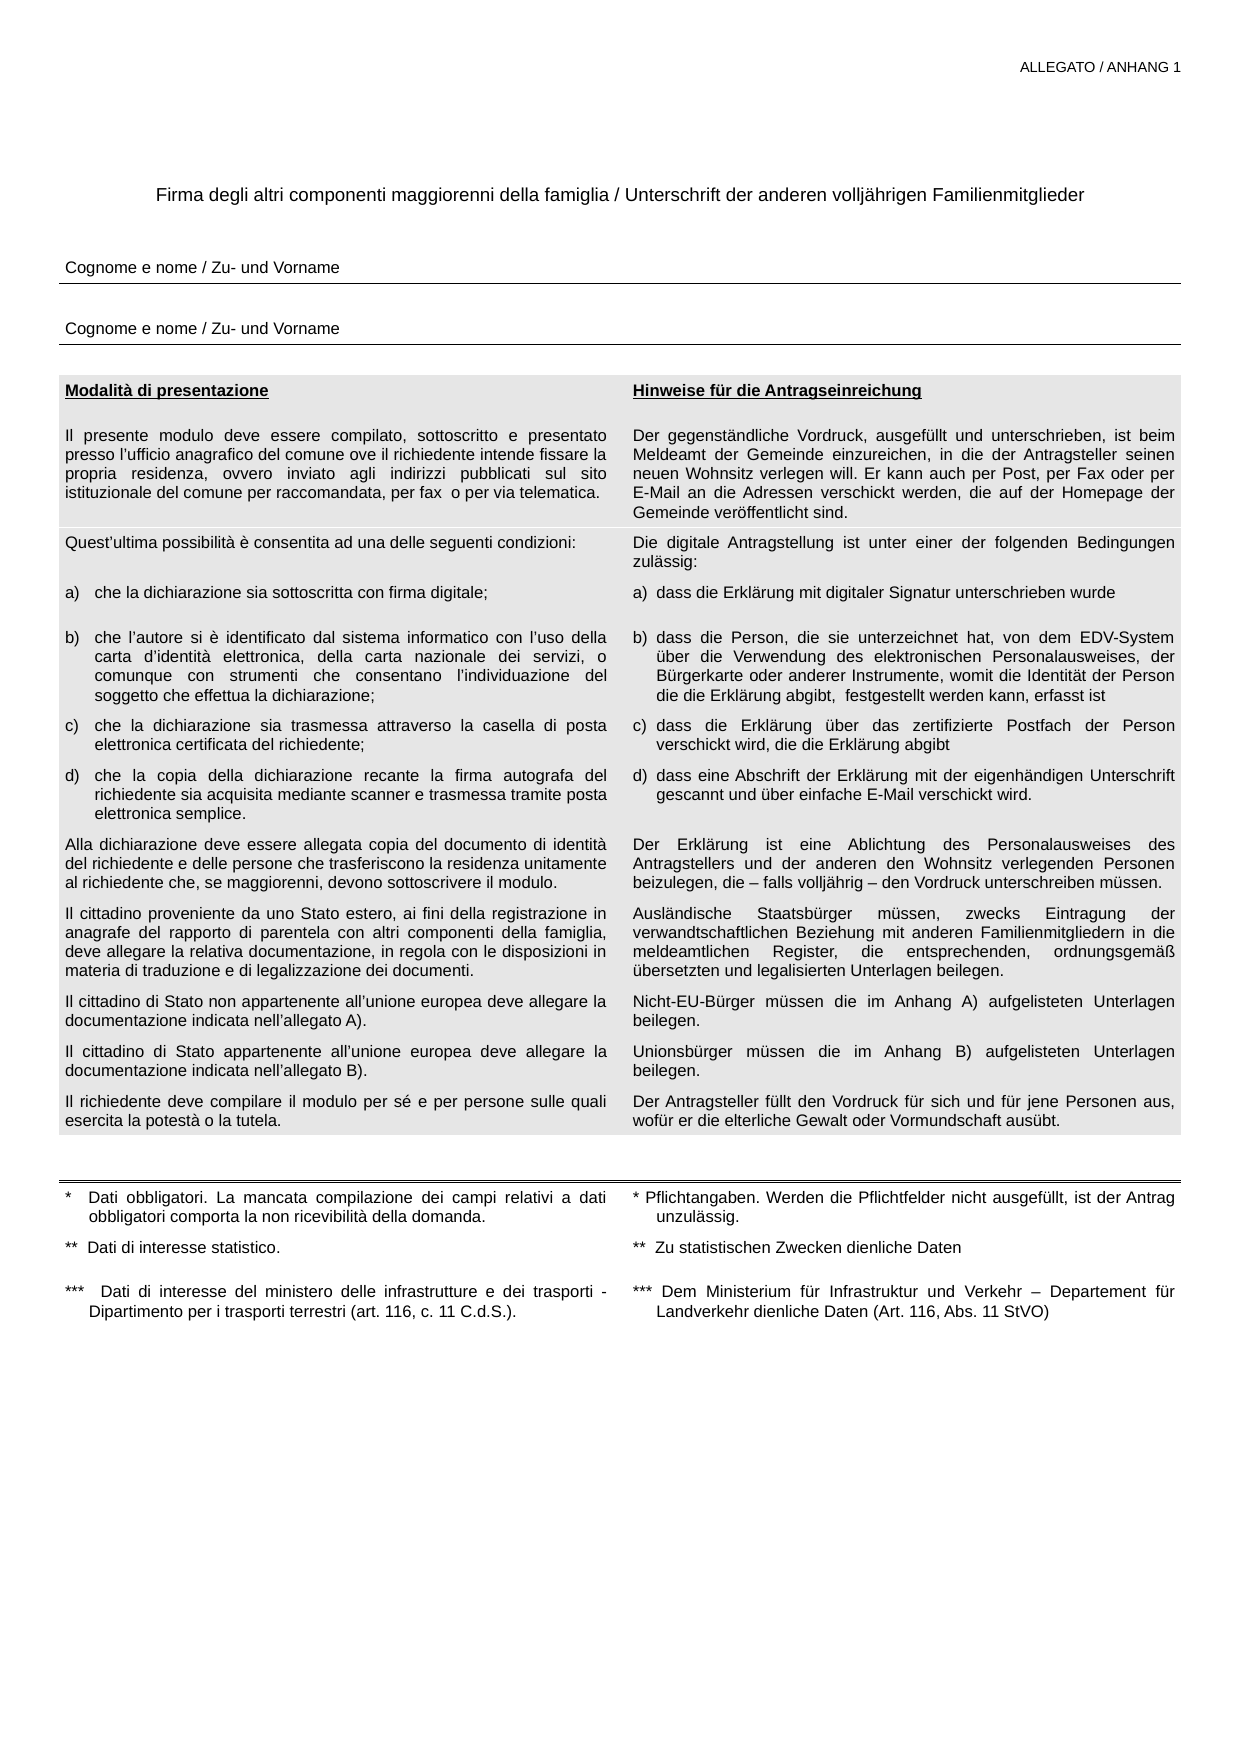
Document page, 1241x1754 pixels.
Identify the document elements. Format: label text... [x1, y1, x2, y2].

table_cell [613, 1135, 627, 1180]
table_cell [613, 1232, 627, 1277]
table_header Hinweise für die Antragseinreichung [627, 375, 1181, 420]
table_cell [613, 420, 627, 527]
table_cell Il cittadino di Stato non appartenente all’unione europea deve allegare la documentazione indicata nell’allegato A). [59, 986, 613, 1036]
table_cell Unionsbürger müssen die im Anhang B) aufgelisteten Unterlagen beilegen. [627, 1036, 1181, 1086]
table_cell [613, 133, 627, 178]
table_cell Il cittadino di Stato appartenente all’unione europea deve allegare la documentazione indicata nell’allegato B). [59, 1036, 613, 1086]
table_cell [627, 133, 1181, 178]
table_cell [613, 1183, 627, 1232]
table_cell [613, 710, 627, 760]
table_cell ** Dati di interesse statistico. [59, 1232, 613, 1277]
table_cell Il cittadino proveniente da uno Stato estero, ai fini della registrazione in anagrafe del rapporto di parentela con altri componenti della famiglia, deve allegare la relativa documentazione, in regola con le disposizioni in materia di traduzione e di legalizzazione dei documenti. [59, 898, 613, 986]
table_cell * Pflichtangaben. Werden die Pflichtfelder nicht ausgefüllt, ist der Antrag unzulässig. [627, 1183, 1181, 1232]
table_cell Alla dichiarazione deve essere allegata copia del documento di identità del richiedente e delle persone che trasferiscono la residenza unitamente al richiedente che, se maggiorenni, devono sottoscrivere il modulo. [59, 829, 613, 898]
table_cell dass die Erklärung über das zertifizierte Postfach der Person verschickt wird, die die Erklärung abgibt [627, 710, 1181, 760]
table_cell *** Dati di interesse del ministero delle infrastrutture e dei trasporti - Dipartimento per i trasporti terrestri (art. 116, c. 11 C.d.S.). [59, 1277, 613, 1326]
table_cell [613, 622, 627, 710]
table_cell [59, 1135, 613, 1180]
table_cell Quest’ultima possibilità è consentita ad una delle seguenti condizioni: [59, 528, 613, 577]
table_cell Il presente modulo deve essere compilato, sottoscritto e presentato presso l’ufficio anagrafico del comune ove il richiedente intende fissare la propria residenza, ovvero inviato agli indirizzi pubblicati sul sito istituzionale del comune per raccomandata, per fax o per via telematica. [59, 420, 613, 527]
table_cell Cognome e nome / Zu- und Vorname [59, 284, 1181, 343]
table_cell dass die Erklärung mit digitaler Signatur unterschrieben wurde [627, 577, 1181, 622]
table_cell Ausländische Staatsbürger müssen, zwecks Eintragung der verwandtschaftlichen Beziehung mit anderen Familienmitgliedern in die meldeamtlichen Register, die entsprechenden, ordnungsgemäß übersetzten und legalisierten Unterlagen beilegen. [627, 898, 1181, 986]
table_cell che la dichiarazione sia trasmessa attraverso la casella di posta elettronica certificata del richiedente; [59, 710, 613, 760]
table_cell [613, 1036, 627, 1086]
table_cell [613, 1277, 627, 1326]
table_cell Der gegenständliche Vordruck, ausgefüllt und unterschrieben, ist beim Meldeamt der Gemeinde einzureichen, in die der Antragsteller seinen neuen Wohnsitz verlegen will. Er kann auch per Post, per Fax oder per E-Mail an die Adressen verschickt werden, die auf der Homepage der Gemeinde veröffentlicht sind. [627, 420, 1181, 527]
table_cell *** Dem Ministerium für Infrastruktur und Verkehr – Departement für Landverkehr dienliche Daten (Art. 116, Abs. 11 StVO) [627, 1277, 1181, 1326]
table_cell Il richiedente deve compilare il modulo per sé e per persone sulle quali esercita la potestà o la tutela. [59, 1086, 613, 1135]
table_cell che l’autore si è identificato dal sistema informatico con l’uso della carta d’identità elettronica, della carta nazionale dei servizi, o comunque con strumenti che consentano l’individuazione del soggetto che effettua la dichiarazione; [59, 622, 613, 710]
table_cell che la dichiarazione sia sottoscritta con firma digitale; [59, 577, 613, 622]
table_cell [613, 986, 627, 1036]
table_cell Die digitale Antragstellung ist unter einer der folgenden Bedingungen zulässig: [627, 528, 1181, 577]
table_cell Nicht-EU-Bürger müssen die im Anhang A) aufgelisteten Unterlagen beilegen. [627, 986, 1181, 1036]
table_cell Der Antragsteller füllt den Vordruck für sich und für jene Personen aus, wofür er die elterliche Gewalt oder Vormundschaft ausübt. [627, 1086, 1181, 1135]
table_cell ** Zu statistischen Zwecken dienliche Daten [627, 1232, 1181, 1277]
table_cell [59, 133, 613, 178]
table_cell * Dati obbligatori. La mancata compilazione dei campi relativi a dati obbligatori comporta la non ricevibilità della domanda. [59, 1183, 613, 1232]
table_cell [613, 898, 627, 986]
table_header Modalità di presentazione [59, 375, 613, 420]
table_cell [613, 760, 627, 829]
table_cell [613, 829, 627, 898]
table_header [613, 375, 627, 420]
table_cell dass eine Abschrift der Erklärung mit der eigenhändigen Unterschrift gescannt und über einfache E-Mail verschickt wird. [627, 760, 1181, 829]
table_cell dass die Person, die sie unterzeichnet hat, von dem EDV-System über die Verwendung des elektronischen Personalausweises, der Bürgerkarte oder anderer Instrumente, womit die Identität der Person die die Erklärung abgibt, festgestellt werden kann, erfasst ist [627, 622, 1181, 710]
table_cell Firma degli altri componenti maggiorenni della famiglia / Unterschrift der anderen volljährigen Familienmitglieder [59, 178, 1181, 223]
table_cell [613, 577, 627, 622]
table_cell [627, 1135, 1181, 1180]
table_cell che la copia della dichiarazione recante la firma autografa del richiedente sia acquisita mediante scanner e trasmessa tramite posta elettronica semplice. [59, 760, 613, 829]
table_cell Cognome e nome / Zu- und Vorname [59, 223, 1181, 283]
table_cell Der Erklärung ist eine Ablichtung des Personalausweises des Antragstellers und der anderen den Wohnsitz verlegenden Personen beizulegen, die – falls volljährig – den Vordruck unterschreiben müssen. [627, 829, 1181, 898]
table_cell [613, 1086, 627, 1135]
table_cell [613, 528, 627, 577]
